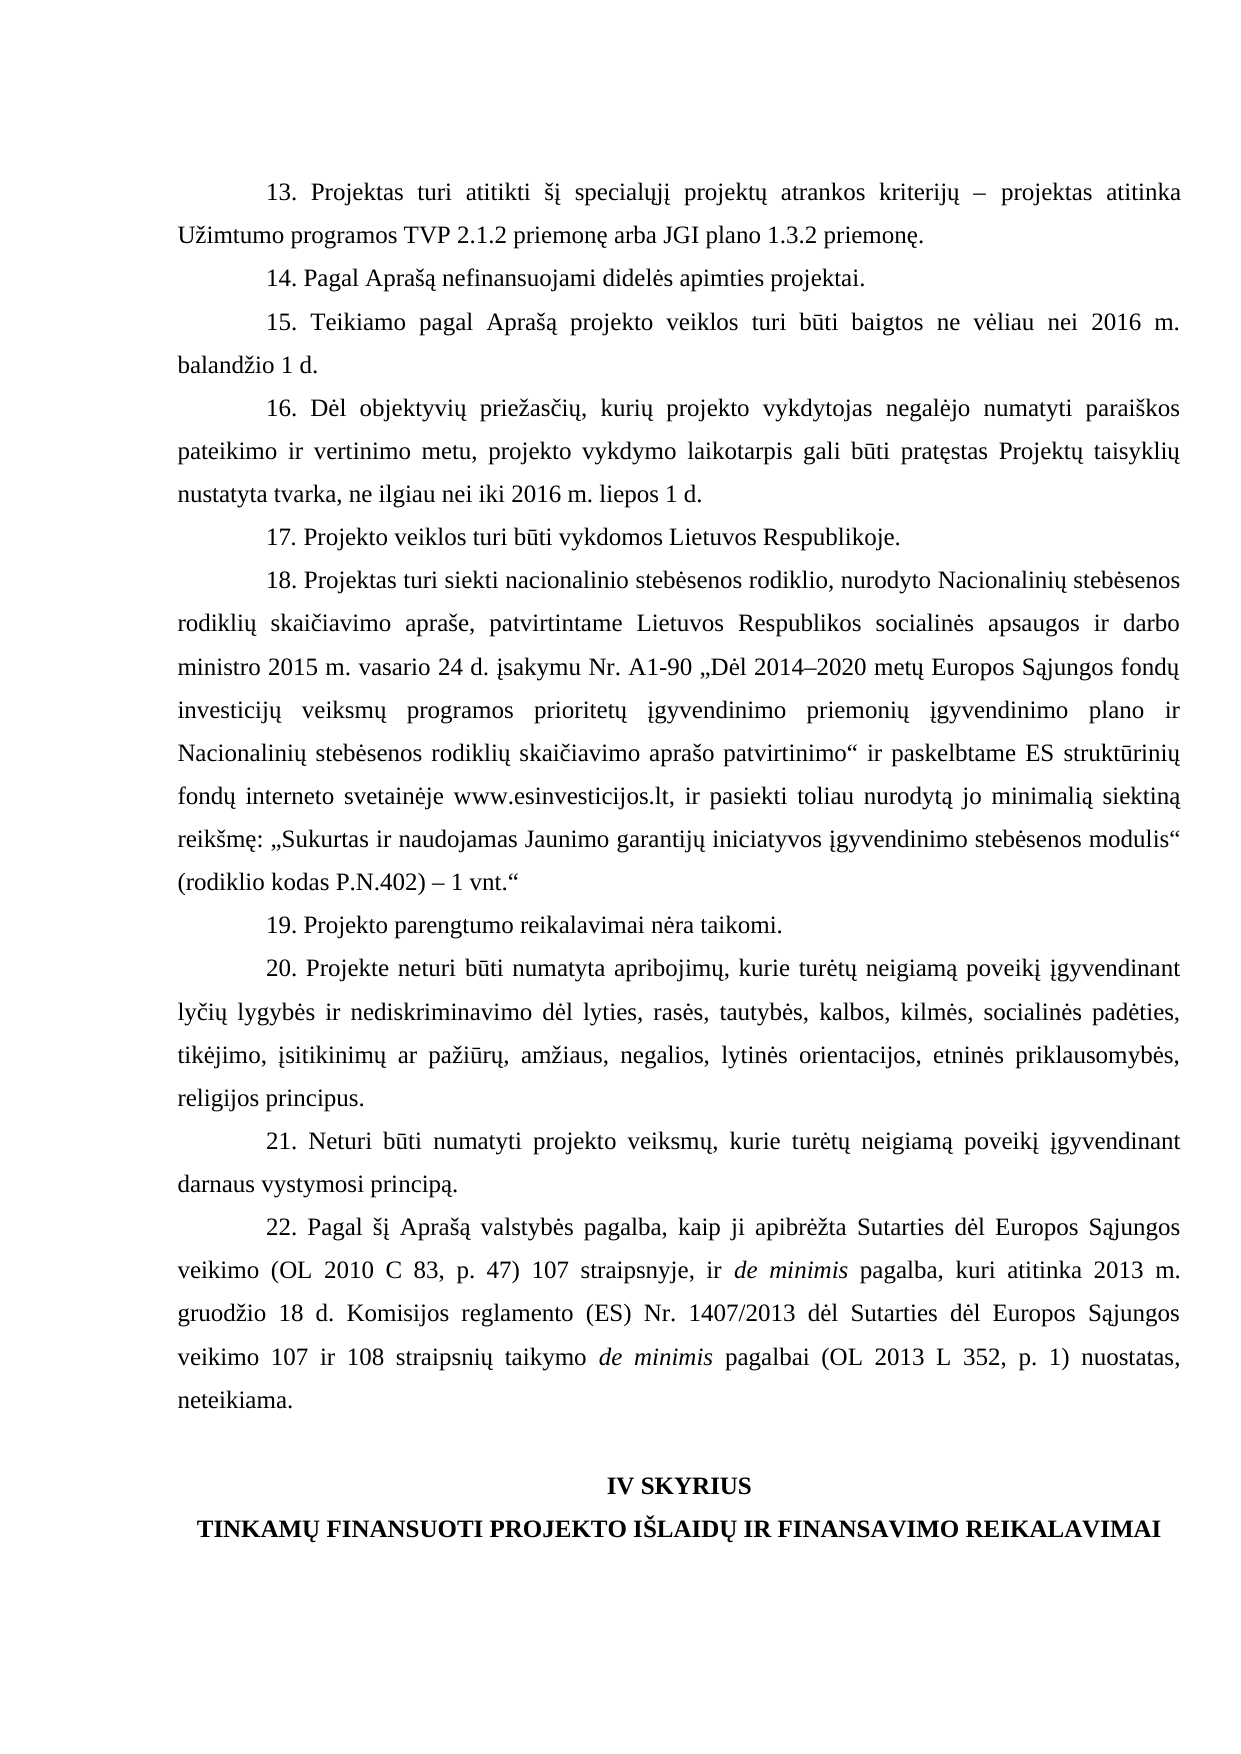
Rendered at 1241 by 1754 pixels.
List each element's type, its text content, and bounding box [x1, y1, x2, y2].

text 15. Teikiamo pagal Aprašą projekto veiklos turi būti baigtos ne vėliau nei 2016 m. balandžio 1 d. [177, 307, 1181, 378]
text 19. Projekto parengtumo reikalavimai nėra taikomi. [177, 910, 1181, 939]
text 16. Dėl objektyvių priežasčių, kurių projekto vykdytojas negalėjo numatyti paraiškos pateikimo ir vertinimo metu, projekto vykdymo laikotarpis gali būti pratęstas Projektų taisyklių nustatyta tvarka, ne ilgiau nei iki 2016 m. liepos 1 d. [177, 393, 1181, 508]
text 17. Projekto veiklos turi būti vykdomos Lietuvos Respublikoje. [177, 522, 1181, 551]
text 13. Projektas turi atitikti šį specialųjį projektų atrankos kriterijų – projektas atitinka Užimtumo programos TVP 2.1.2 priemonę arba JGI plano 1.3.2 priemonę. [177, 177, 1181, 249]
text 22. Pagal šį Aprašą valstybės pagalba, kaip ji apibrėžta Sutarties dėl Europos Sąjungos veikimo (OL 2010 C 83, p. 47) 107 straipsnyje, ir de minimis pagalba, kuri atitinka 2013 m. gruodžio 18 d. Komisijos reglamento (ES) Nr. 1407/2013 dėl Sutarties dėl Europos Sąjungos veikimo 107 ir 108 straipsnių taikymo de minimis pagalbai (OL 2013 L 352, p. 1) nuostatas, neteikiama. [177, 1212, 1181, 1413]
text 18. Projektas turi siekti nacionalinio stebėsenos rodiklio, nurodyto Nacionalinių stebėsenos rodiklių skaičiavimo apraše, patvirtintame Lietuvos Respublikos socialinės apsaugos ir darbo ministro 2015 m. vasario 24 d. įsakymu Nr. A1-90 „Dėl 2014–2020 metų Europos Sąjungos fondų investicijų veiksmų programos prioritetų įgyvendinimo priemonių įgyvendinimo plano ir Nacionalinių stebėsenos rodiklių skaičiavimo aprašo patvirtinimo“ ir paskelbtame ES struktūrinių fondų interneto svetainėje www.esinvesticijos.lt, ir pasiekti toliau nurodytą jo minimalią siektiną reikšmę: „Sukurtas ir naudojamas Jaunimo garantijų iniciatyvos įgyvendinimo stebėsenos modulis“ (rodiklio kodas P.N.402) – 1 vnt.“ [177, 565, 1181, 896]
text 21. Neturi būti numatyti projekto veiksmų, kurie turėtų neigiamą poveikį įgyvendinant darnaus vystymosi principą. [177, 1126, 1181, 1198]
text 14. Pagal Aprašą nefinansuojami didelės apimties projektai. [177, 263, 1181, 292]
text IV SKYRIUS [177, 1471, 1181, 1500]
text TINKAMŲ FINANSUOTI PROJEKTO IŠLAIDŲ IR FINANSAVIMO REIKALAVIMAI [177, 1514, 1181, 1543]
text 20. Projekte neturi būti numatyta apribojimų, kurie turėtų neigiamą poveikį įgyvendinant lyčių lygybės ir nediskriminavimo dėl lyties, rasės, tautybės, kalbos, kilmės, socialinės padėties, tikėjimo, įsitikinimų ar pažiūrų, amžiaus, negalios, lytinės orientacijos, etninės priklausomybės, religijos principus. [177, 953, 1181, 1112]
